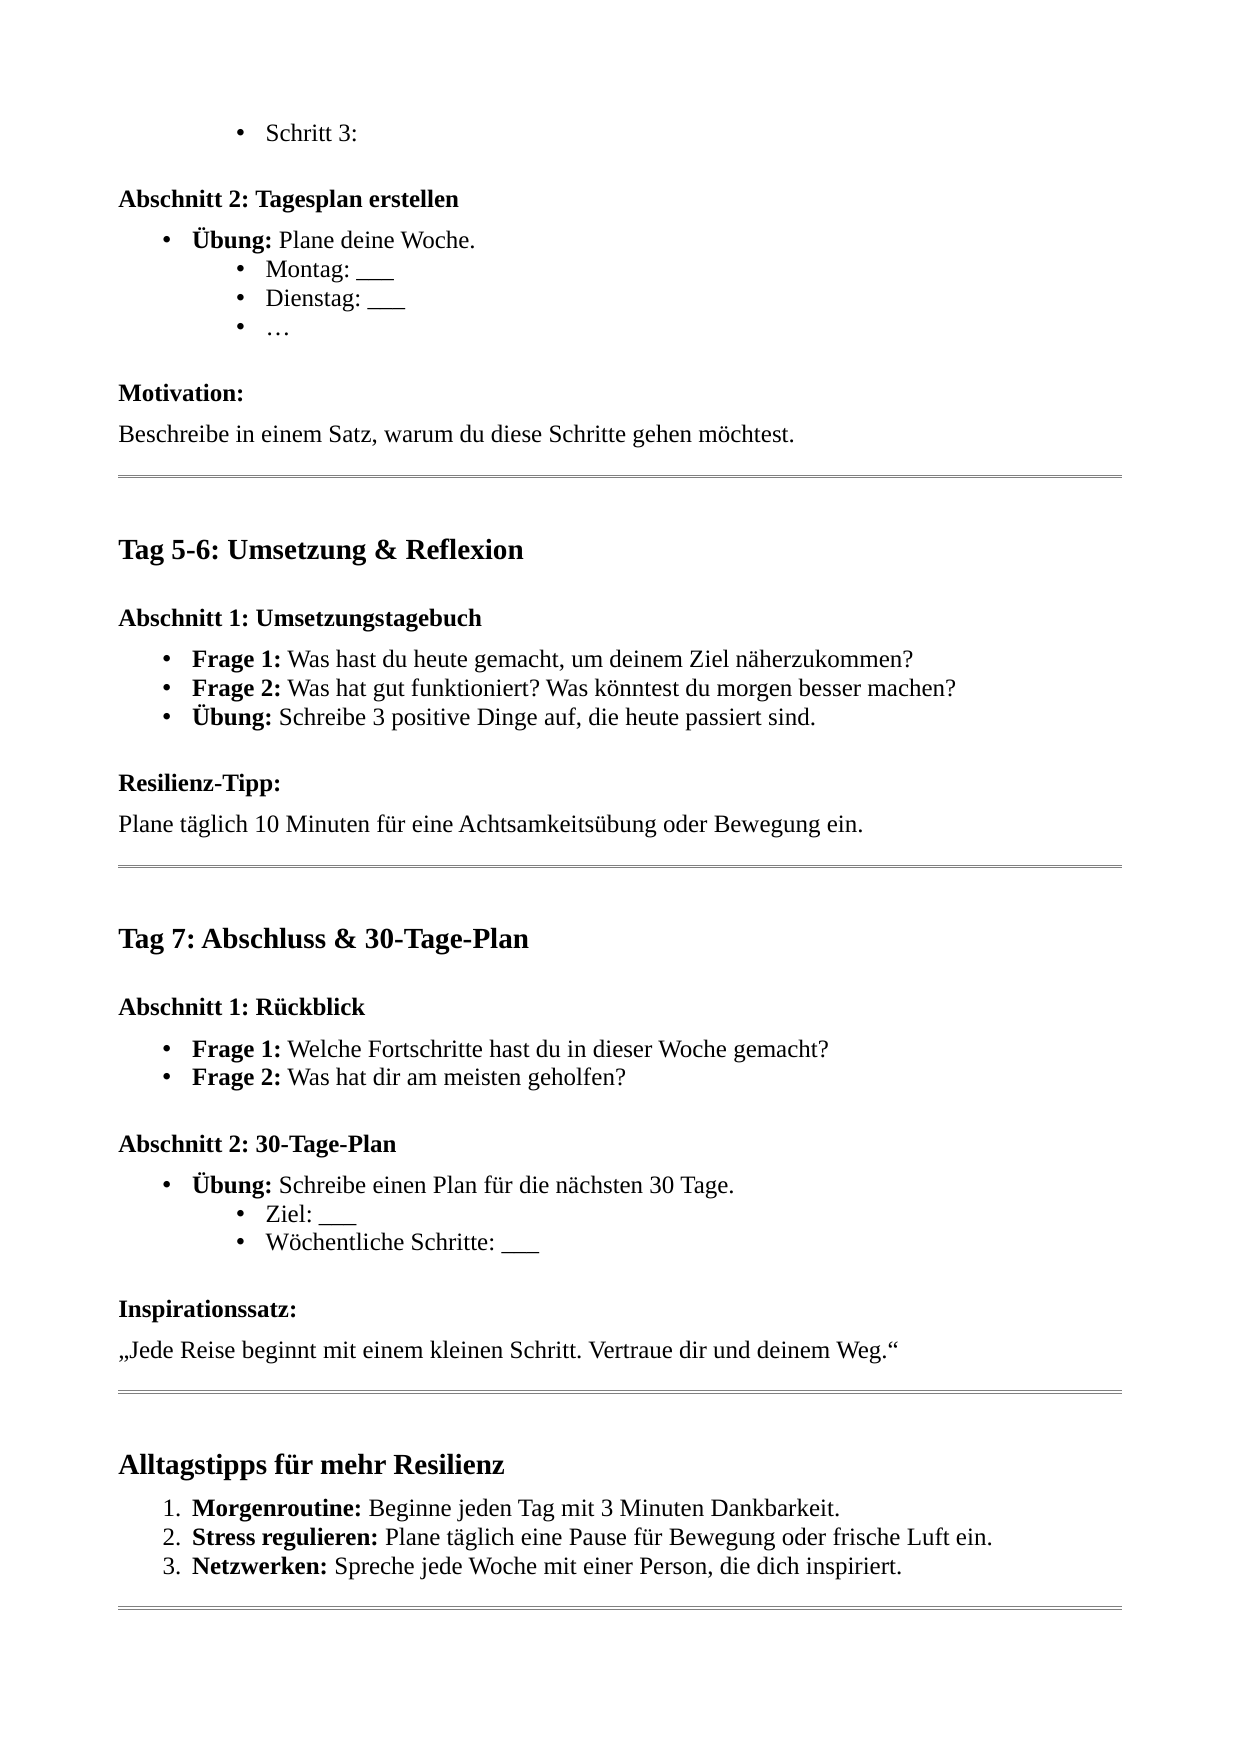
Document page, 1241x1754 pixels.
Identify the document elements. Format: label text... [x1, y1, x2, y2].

list Frage 2: Was hat dir am meisten geholfen? [162, 1062, 1122, 1091]
text „Jede Reise beginnt mit einem kleinen Schritt. Vertraue dir und deinem Weg.“ [118, 1335, 1122, 1364]
list Übung: Schreibe einen Plan für die nächsten 30 Tage. [162, 1170, 1122, 1199]
subtitle Tag 5-6: Umsetzung & Reflexion [118, 532, 1122, 565]
list Montag: ___ [236, 254, 1122, 283]
list Frage 1: Welche Fortschritte hast du in dieser Woche gemacht? [162, 1034, 1122, 1062]
subtitle Motivation: [118, 378, 1122, 407]
list Übung: Schreibe 3 positive Dinge auf, die heute passiert sind. [162, 702, 1122, 730]
text Beschreibe in einem Satz, warum du diese Schritte gehen möchtest. [118, 419, 1122, 448]
subtitle Resilienz-Tipp: [118, 768, 1122, 797]
list Netzwerken: Spreche jede Woche mit einer Person, die dich inspiriert. [162, 1551, 1122, 1580]
subtitle Abschnitt 1: Rückblick [118, 992, 1122, 1021]
subtitle Abschnitt 2: 30-Tage-Plan [118, 1129, 1122, 1157]
list Frage 1: Was hast du heute gemacht, um deinem Ziel näherzukommen? [162, 644, 1122, 673]
subtitle Alltagstipps für mehr Resilienz [118, 1447, 1122, 1481]
list Dienstag: ___ [236, 283, 1122, 312]
list Übung: Plane deine Woche. [162, 226, 1122, 254]
subtitle Tag 7: Abschluss & 30-Tage-Plan [118, 921, 1122, 955]
list Schritt 3: [236, 118, 1122, 147]
list Wöchentliche Schritte: ___ [236, 1227, 1122, 1256]
list Stress regulieren: Plane täglich eine Pause für Bewegung oder frische Luft ein. [162, 1522, 1122, 1551]
subtitle Abschnitt 2: Tagesplan erstellen [118, 184, 1122, 213]
subtitle Inspirationssatz: [118, 1294, 1122, 1322]
list … [236, 312, 1122, 341]
subtitle Abschnitt 1: Umsetzungstagebuch [118, 603, 1122, 632]
list Frage 2: Was hat gut funktioniert? Was könntest du morgen besser machen? [162, 673, 1122, 702]
list Morgenroutine: Beginne jeden Tag mit 3 Minuten Dankbarkeit. [162, 1493, 1122, 1522]
text Plane täglich 10 Minuten für eine Achtsamkeitsübung oder Bewegung ein. [118, 809, 1122, 838]
list Ziel: ___ [236, 1199, 1122, 1227]
